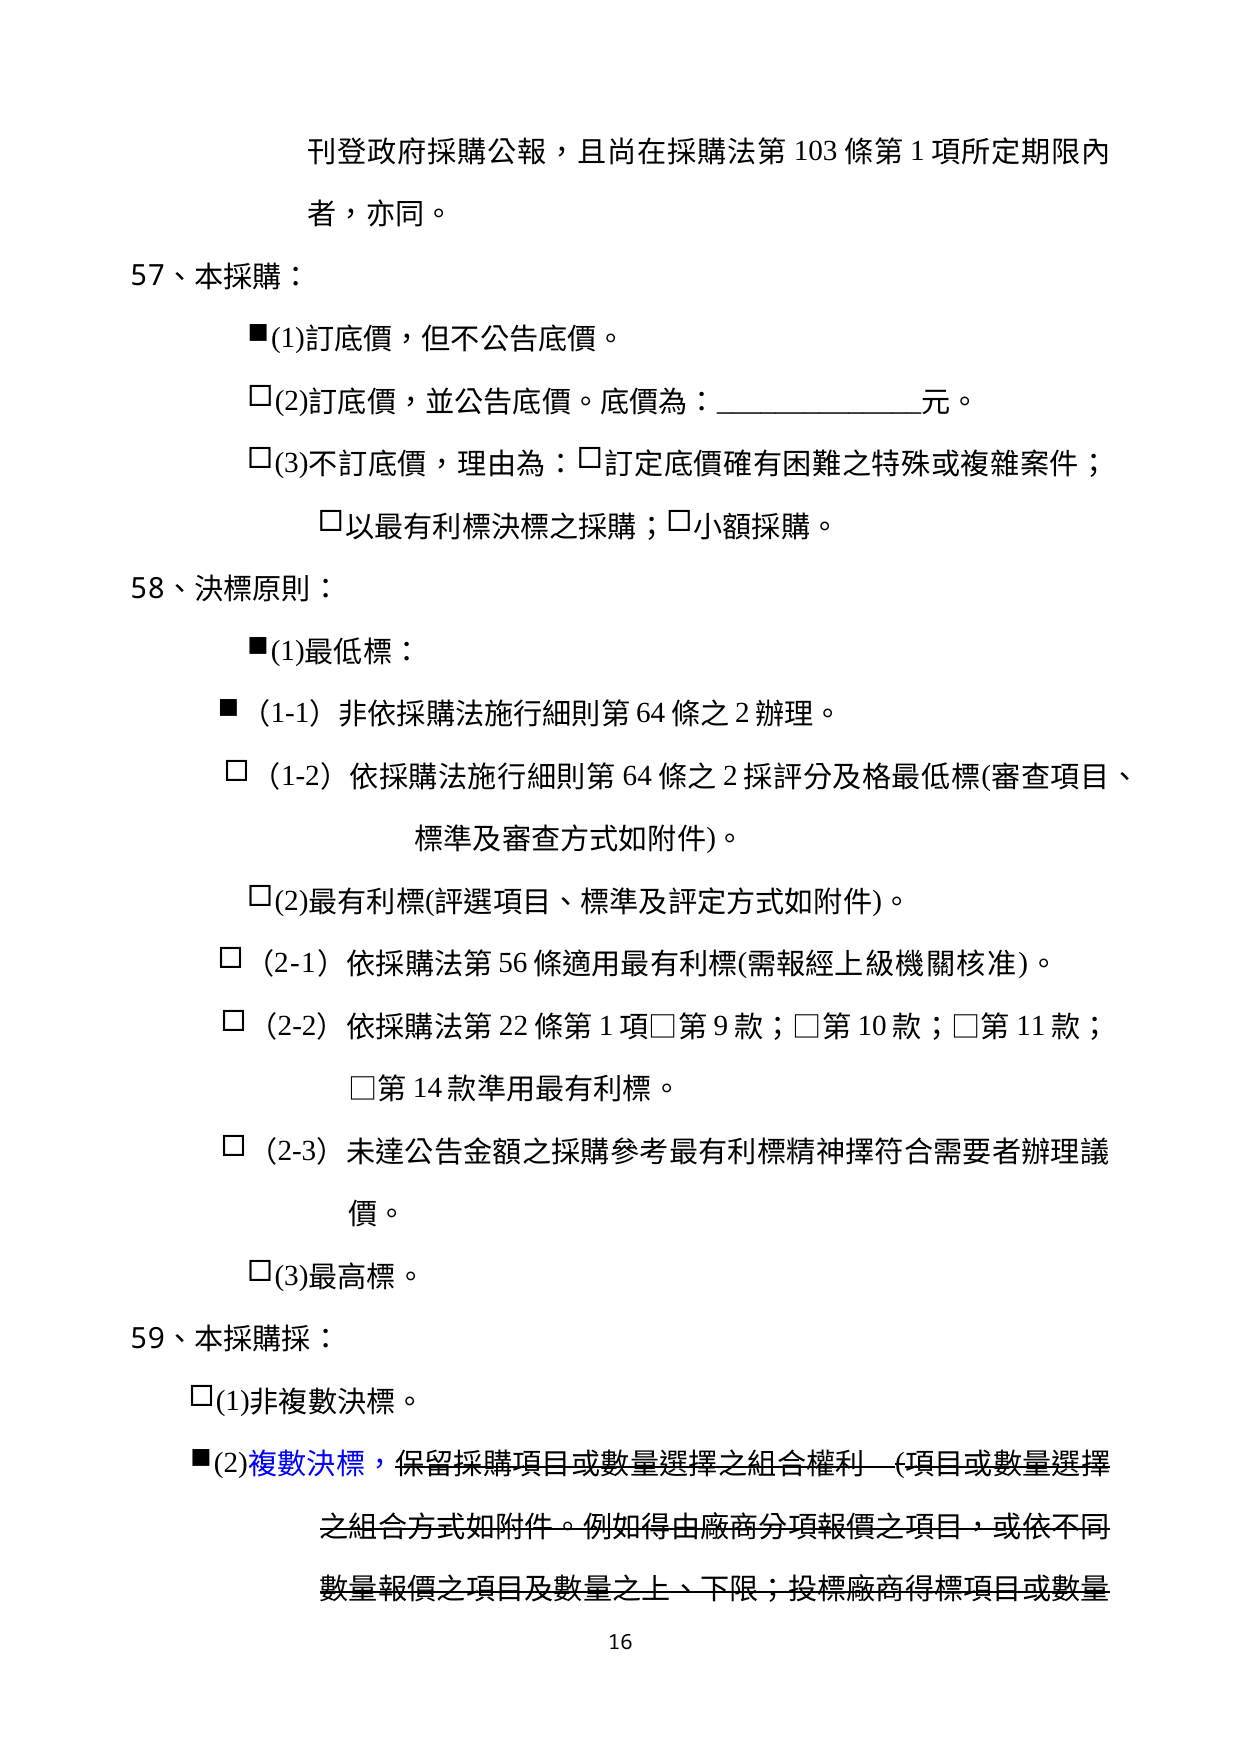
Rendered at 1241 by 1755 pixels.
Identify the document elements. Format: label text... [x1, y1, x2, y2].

list 本採購採： [130, 1295, 1110, 1358]
text (2)複數決標，保留採購項目或數量選擇之組合權利 (項目或數量選擇之組合方式如附件。例如得由廠商分項報價之項目，或依不同數量報價之項目及數量之上、下限；投標廠商得標項目或數量之限制、開標順序、願比照得標廠商之價格者得併列為得標廠商、決標廠商家數上限等)。廠商依不同標的項目，分項報價，並以各項報價最低者為得標者。 [130, 1420, 1110, 1608]
text （2-2）依採購法第22條第1項□第9款；□第10款；□第11款；□第14款準用最有利標。 [130, 983, 1110, 1108]
text (3)最高標。 [247, 1233, 1110, 1295]
text （1-2）依採購法施行細則第64條之2採評分及格最低標(審查項目、標準及審查方式如附件)。 [130, 733, 1110, 858]
list 本採購： [130, 233, 1110, 295]
text (2)最有利標(評選項目、標準及評定方式如附件)。 [247, 858, 1110, 920]
text (2)訂底價，並公告底價。底價為：______________元。 [247, 358, 1110, 420]
text （1-1）非依採購法施行細則第64條之2辦理。 [130, 670, 1110, 733]
list 廠商依「押標金保證金暨其他擔保作業辦法」規定減收押標金，其有不發還押標金之情形者，應就不發還金額中屬減收之金額補繳之。其經主管機關或相關中央目的事業主管機關取消優良廠商資格或全球化廠商資格，或經各機關依採購法第102條第3項規定刊登政府採購公報，且尚在採購法第103條第1項所定期限內者，亦同。 [130, 108, 1110, 233]
text （2-1）依採購法第56條適用最有利標(需報經上級機關核准)。 [130, 920, 1155, 983]
text (1)最低標： [247, 608, 1110, 670]
text （2-3）未達公告金額之採購參考最有利標精神擇符合需要者辦理議價。 [130, 1108, 1110, 1233]
list 決標原則： [130, 545, 1110, 608]
text (1)訂底價，但不公告底價。 [247, 295, 1110, 358]
text (3)不訂底價，理由為：訂定底價確有困難之特殊或複雜案件；以最有利標決標之採購；小額採購。 [247, 420, 1110, 545]
text (1)非複數決標。 [130, 1358, 1110, 1420]
